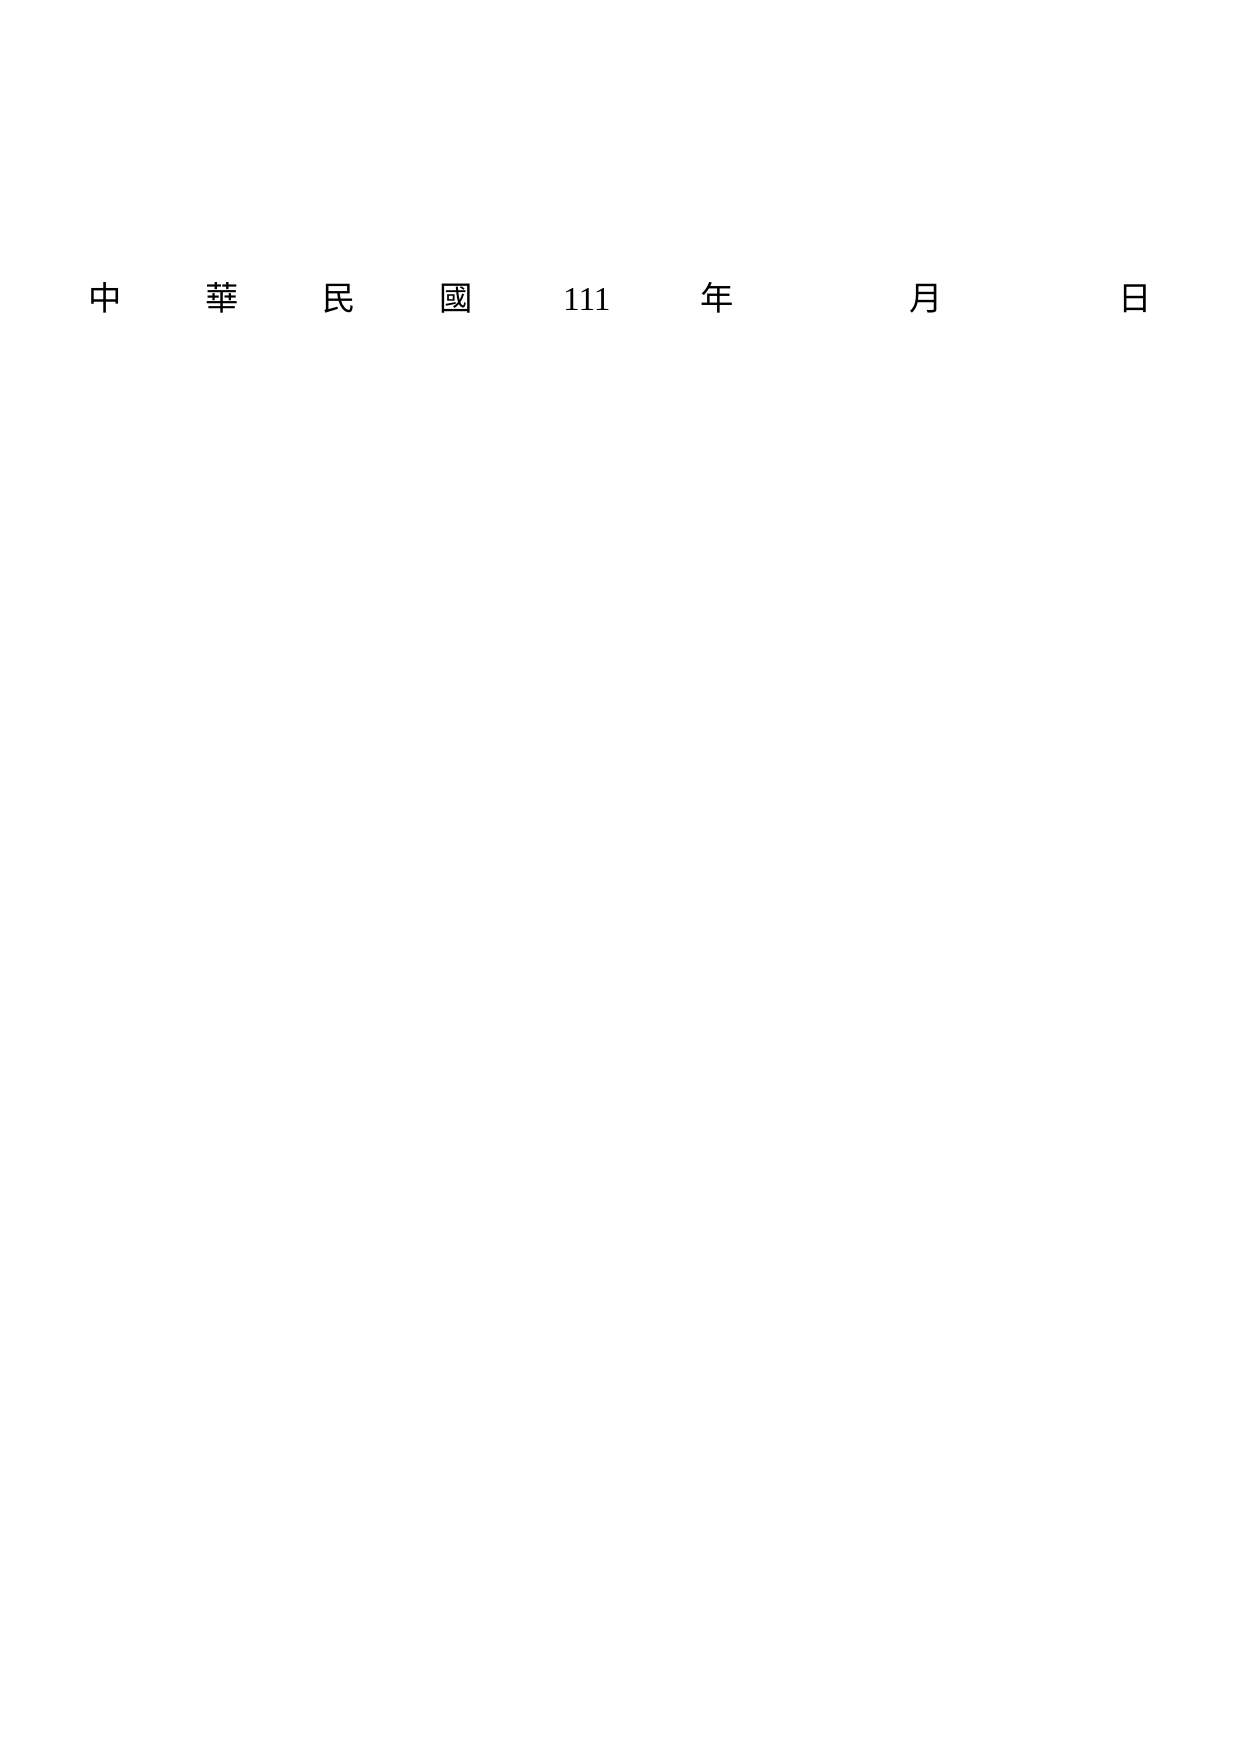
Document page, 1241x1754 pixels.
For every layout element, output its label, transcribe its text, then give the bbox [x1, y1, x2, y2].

text 中華民國111年 月 日 [89, 258, 1152, 333]
